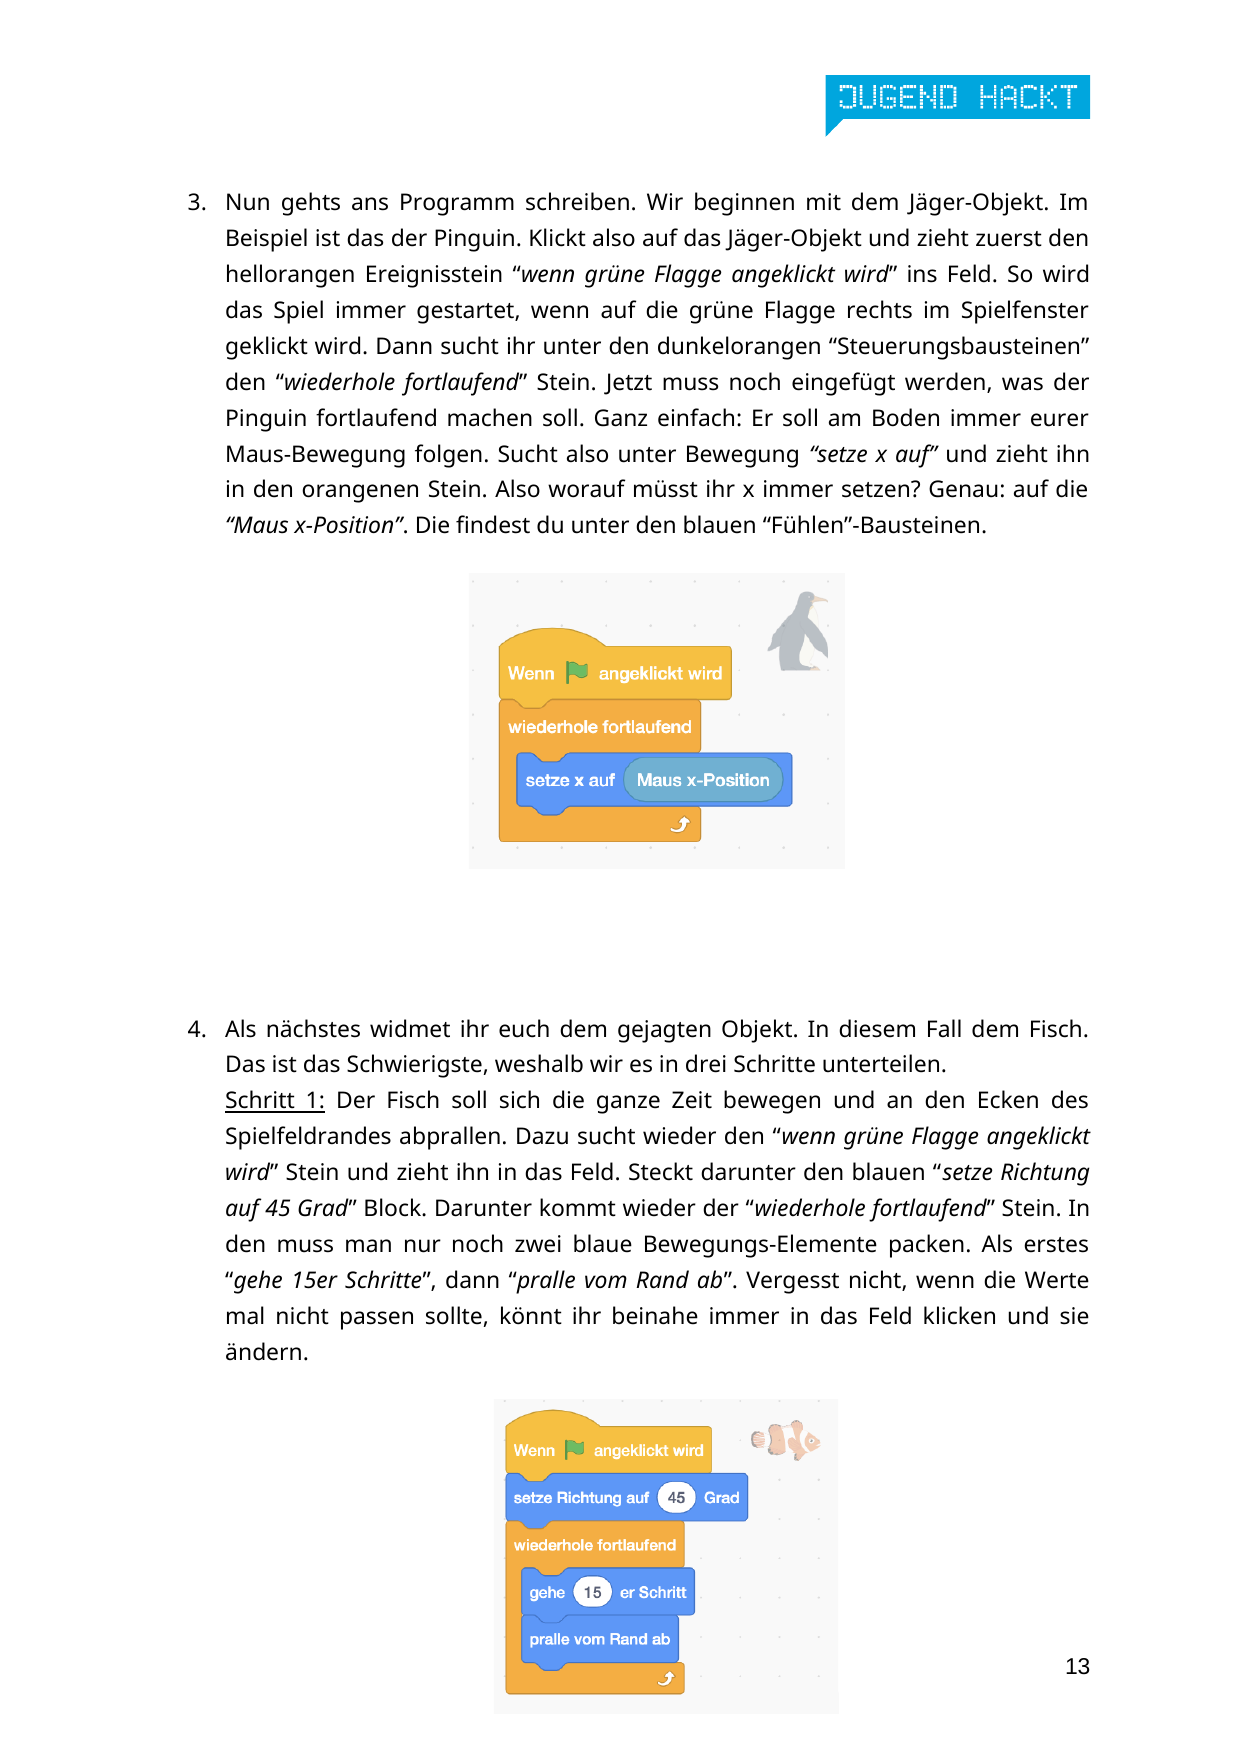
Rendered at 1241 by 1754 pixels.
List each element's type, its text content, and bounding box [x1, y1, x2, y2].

picture [493, 1399, 839, 1714]
picture [920, 86, 926, 97]
picture [881, 86, 888, 102]
picture [981, 86, 992, 97]
picture [901, 86, 916, 102]
picture [948, 86, 956, 102]
list Nun gehts ans Programm schreiben. Wir beginnen mit dem Jäger-Objekt. Im Beispiel ist das der Pinguin. Klickt also auf das Jäger-Objekt und zieht zuerst den hellorangen Ereignisstein “wenn grüne Flagge angeklickt wird” ins Feld. So wird das Spiel immer gestartet, wenn auf die grüne Flagge rechts im Spielfenster geklickt wird. Dann sucht ihr unter den dunkelorangen “Steuerungsbausteinen” den “wiederhole fortlaufend” Stein. Jetzt muss noch eingefügt werden, was der Pinguin fortlaufend machen soll. Ganz einfach: Er soll am Boden immer eurer Maus-Bewegung folgen. Sucht also unter Bewegung “setze x auf” und zieht ihn in den orangenen Stein. Also worauf müsst ihr x immer setzen? Genau: auf die “Maus x-Position”. Die findest du unter den blauen “Fühlen”-Bausteinen. [187, 186, 1090, 541]
text Schritt 1: Der Fisch soll sich die ganze Zeit bewegen und an den Ecken des Spielfeldrandes abprallen. Dazu sucht wieder den “wenn grüne Flagge angeklickt wird” Stein und zieht ihn in das Feld. Steckt darunter den blauen “setze Richtung auf 45 Grad” Block. Darunter kommt wieder der “wiederhole fortlaufend” Stein. In den muss man nur noch zwei blaue Bewegungs-Elemente packen. Als erstes “gehe 15er Schritte”, dann “pralle vom Rand ab”. Vergesst nicht, wenn die Werte mal nicht passen sollte, könnt ihr beinahe immer in das Feld klicken und sie ändern. [225, 1084, 1090, 1367]
picture [941, 86, 945, 97]
picture [825, 120, 1091, 137]
picture [1041, 86, 1046, 97]
picture [468, 573, 845, 869]
picture [1021, 86, 1036, 102]
picture [840, 86, 852, 91]
list Als nächstes widmet ihr euch dem gejagten Objekt. In diesem Fall dem Fisch. Das ist das Schwierigste, weshalb wir es in drei Schritte unterteilen. [187, 1012, 1090, 1080]
picture [1061, 86, 1077, 97]
